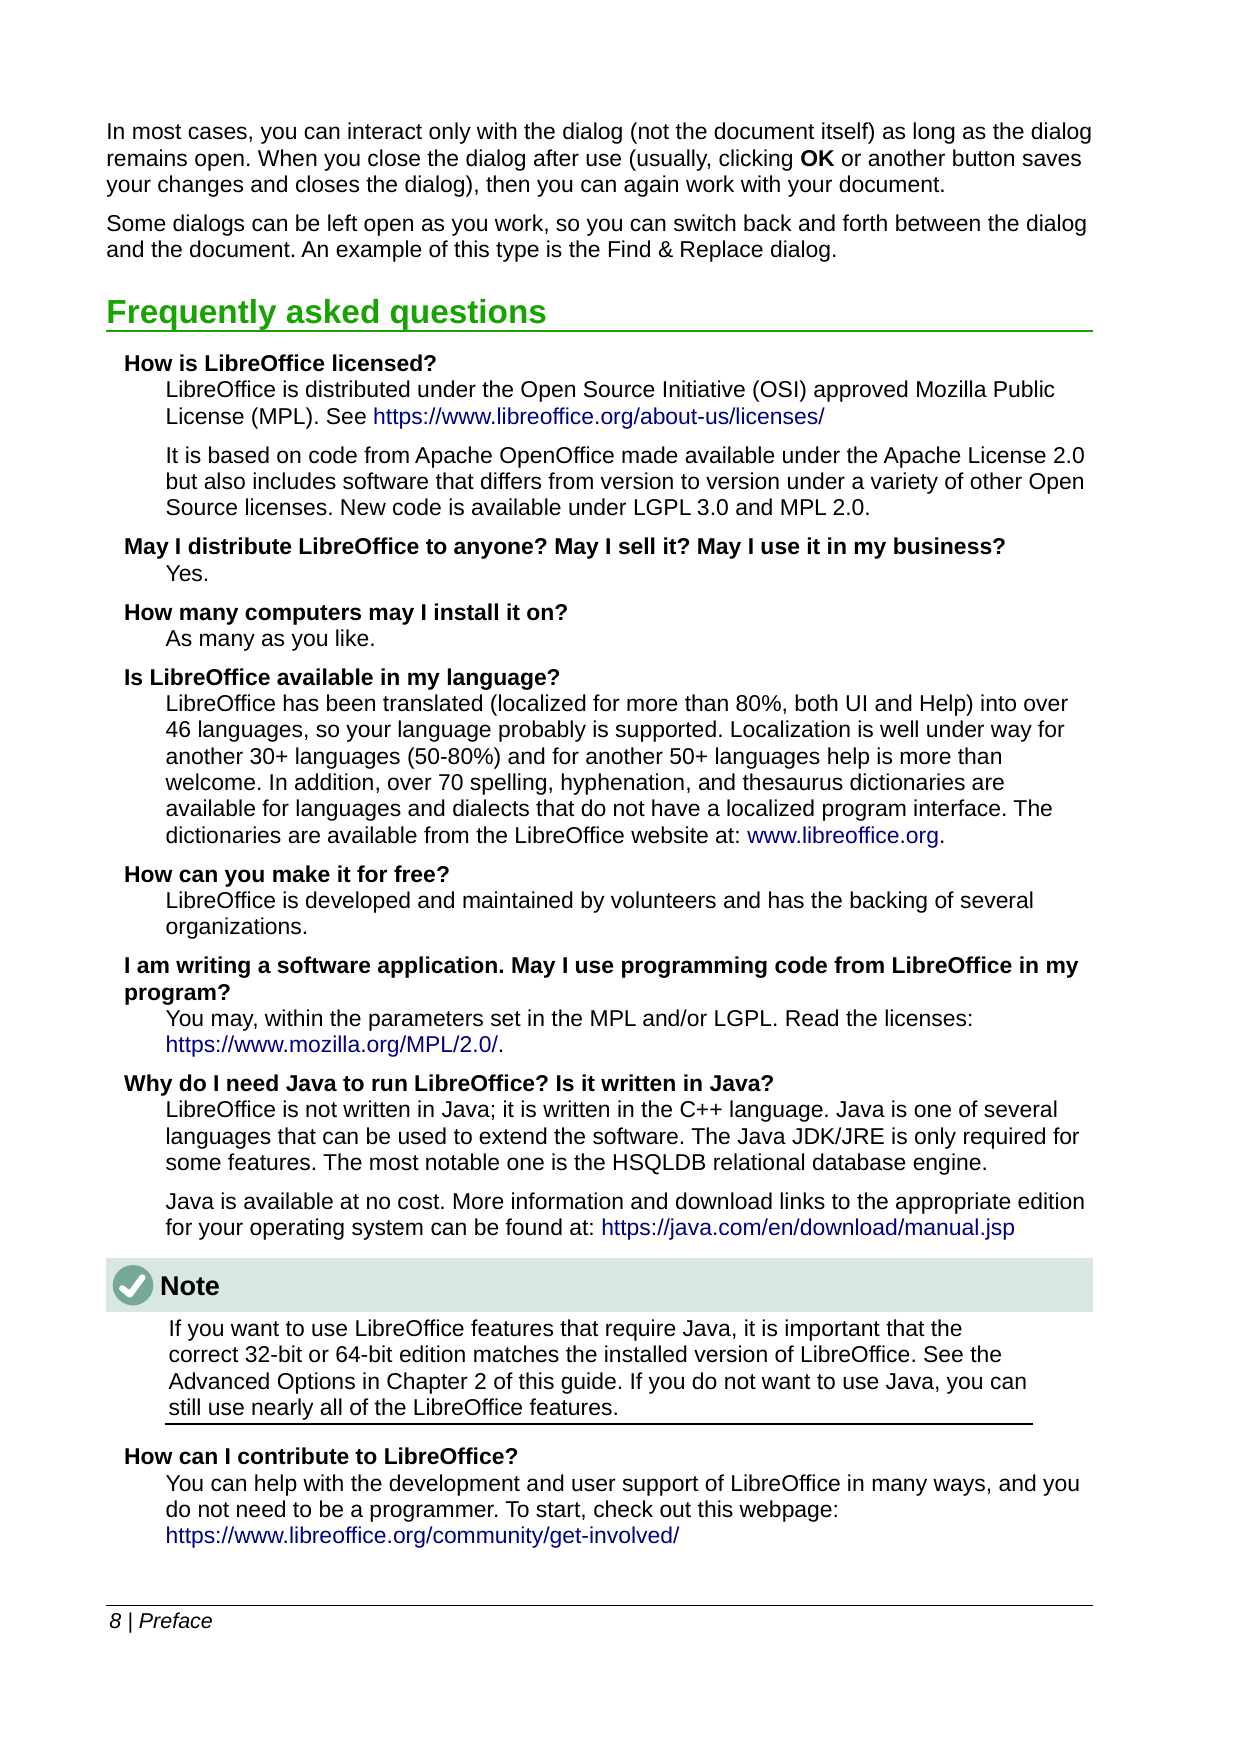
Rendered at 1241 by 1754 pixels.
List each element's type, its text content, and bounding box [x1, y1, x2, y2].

text Java is available at no cost. More information and download links to the appropriate edition for your operating system can be found at: https://java.com/en/download/manual.jsp [165, 1188, 1093, 1241]
subtitle Note [106, 1258, 1093, 1312]
text LibreOffice is distributed under the Open Source Initiative (OSI) approved Mozilla Public License (MPL). See https://www.libreoffice.org/about-us/licenses/ [165, 376, 1093, 429]
text Why do I need Java to run LibreOffice? Is it written in Java? [124, 1070, 1093, 1096]
subtitle Frequently asked questions [106, 292, 1093, 330]
text LibreOffice has been translated (localized for more than 80%, both UI and Help) into over 46 languages, so your language probably is supported. Localization is well under way for another 30+ languages (50-80%) and for another 50+ languages help is more than welcome. In addition, over 70 spelling, hyphenation, and thesaurus dictionaries are available for languages and dialects that do not have a localized program interface. The dictionaries are available from the LibreOffice website at: www.libreoffice.org. [165, 690, 1093, 848]
text I am writing a software application. May I use programming code from LibreOffice in my program? [124, 952, 1093, 1005]
text If you want to use LibreOffice features that require Java, it is important that the correct 32-bit or 64-bit edition matches the installed version of LibreOffice. See the Advanced Options in Chapter 2 of this guide. If you do not want to use Java, you can still use nearly all of the LibreOffice features. [165, 1312, 1033, 1423]
text As many as you like. [165, 625, 1093, 651]
text You may, within the parameters set in the MPL and/or LGPL. Read the licenses: https://www.mozilla.org/MPL/2.0/. [165, 1005, 1093, 1058]
text LibreOffice is developed and maintained by volunteers and has the backing of several organizations. [165, 887, 1093, 940]
text LibreOffice is not written in Java; it is written in the C++ language. Java is one of several languages that can be used to extend the software. The Java JDK/JRE is only required for some features. The most notable one is the HSQLDB relational database engine. [165, 1096, 1093, 1176]
text In most cases, you can interact only with the dialog (not the document itself) as long as the dialog remains open. When you close the dialog after use (usually, clicking OK or another button saves your changes and closes the dialog), then you can again work with your document. [106, 118, 1093, 197]
text How many computers may I install it on? [124, 598, 1093, 625]
text May I distribute LibreOffice to anyone? May I sell it? May I use it in my business? [124, 533, 1093, 559]
text You can help with the development and user support of LibreOffice in many ways, and you do not need to be a programmer. To start, check out this webpage: https://www.libreoffice.org/community/get-involved/ [165, 1469, 1093, 1548]
text Is LibreOffice available in my language? [124, 664, 1093, 690]
text How is LibreOffice licensed? [124, 350, 1093, 376]
text How can you make it for free? [124, 861, 1093, 887]
text How can I contribute to LibreOffice? [124, 1443, 1093, 1469]
text Yes. [165, 559, 1093, 586]
text It is based on code from Apache OpenOffice made available under the Apache License 2.0 but also includes software that differs from version to version under a variety of other Open Source licenses. New code is available under LGPL 3.0 and MPL 2.0. [165, 442, 1093, 521]
text Some dialogs can be left open as you work, so you can switch back and forth between the dialog and the document. An example of this type is the Find & Replace dialog. [106, 210, 1093, 262]
